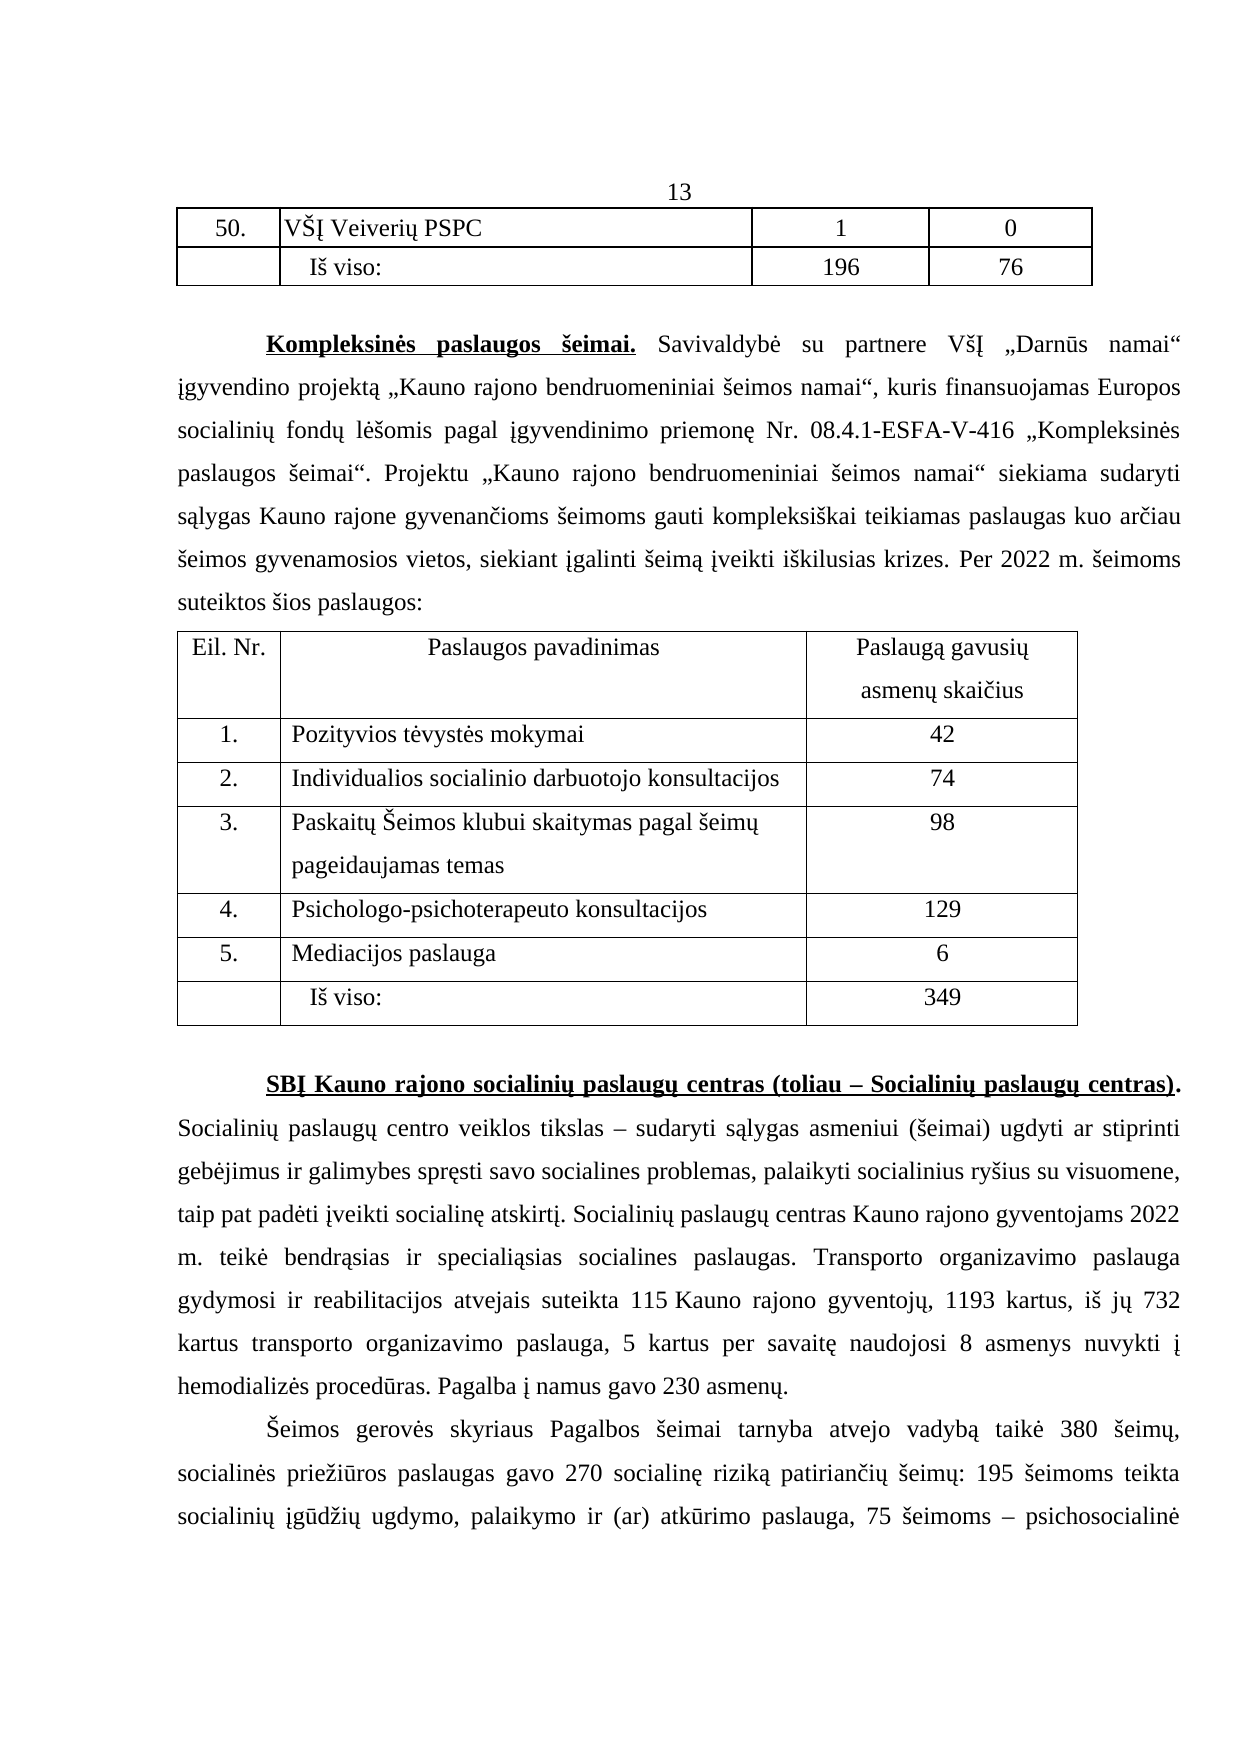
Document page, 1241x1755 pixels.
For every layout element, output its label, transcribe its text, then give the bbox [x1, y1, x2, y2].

table_cell 196 [753, 248, 928, 284]
table_cell Pozityvios tėvystės mokymai [281, 719, 806, 762]
table_cell Individualios socialinio darbuotojo konsultacijos [281, 763, 806, 806]
table_cell 0 [930, 209, 1091, 246]
text Kompleksinės paslaugos šeimai. Savivaldybė su partnere VšĮ „Darnūs namai“ įgyvendino projektą „Kauno rajono bendruomeniniai šeimos namai“, kuris finansuojamas Europos socialinių fondų lėšomis pagal įgyvendinimo priemonę Nr. 08.4.1-ESFA-V-416 „Kompleksinės paslaugos šeimai“. Projektu „Kauno rajono bendruomeniniai šeimos namai“ siekiama sudaryti sąlygas Kauno rajone gyvenančioms šeimoms gauti kompleksiškai teikiamas paslaugas kuo arčiau šeimos gyvenamosios vietos, siekiant įgalinti šeimą įveikti iškilusias krizes. Per 2022 m. šeimoms suteiktos šios paslaugos: [177, 329, 1181, 616]
table_cell [178, 248, 279, 284]
table_cell 3. [178, 807, 280, 893]
table_cell Iš viso: [281, 248, 751, 284]
table_cell Mediacijos paslauga [281, 938, 806, 981]
table_cell 74 [807, 763, 1077, 806]
table_cell Psichologo-psichoterapeuto konsultacijos [281, 894, 806, 937]
table_cell 50. [178, 209, 279, 246]
table_cell 6 [807, 938, 1077, 981]
table_cell Iš viso: [281, 982, 806, 1025]
table_cell 5. [178, 938, 280, 981]
text SBĮ Kauno rajono socialinių paslaugų centras (toliau – Socialinių paslaugų centras). Socialinių paslaugų centro veiklos tikslas – sudaryti sąlygas asmeniui (šeimai) ugdyti ar stiprinti gebėjimus ir galimybes spręsti savo socialines problemas, palaikyti socialinius ryšius su visuomene, taip pat padėti įveikti socialinę atskirtį. Socialinių paslaugų centras Kauno rajono gyventojams 2022 m. teikė bendrąsias ir specialiąsias socialines paslaugas. Transporto organizavimo paslauga gydymosi ir reabilitacijos atvejais suteikta 115 Kauno rajono gyventojų, 1193 kartus, iš jų 732 kartus transporto organizavimo paslauga, 5 kartus per savaitę naudojosi 8 asmenys nuvykti į hemodializės procedūras. Pagalba į namus gavo 230 asmenų. [177, 1069, 1181, 1400]
table_cell 1 [753, 209, 928, 246]
table_header Paslaugą gavusių asmenų skaičius [807, 632, 1077, 718]
table_header Paslaugos pavadinimas [281, 632, 806, 718]
table_cell 4. [178, 894, 280, 937]
table_cell 349 [807, 982, 1077, 1025]
table_cell 76 [930, 248, 1091, 284]
table_cell VŠĮ Veiverių PSPC [281, 209, 751, 246]
table_cell 42 [807, 719, 1077, 762]
table_cell 98 [807, 807, 1077, 893]
table_cell 129 [807, 894, 1077, 937]
table_header Eil. Nr. [178, 632, 280, 718]
table_cell [178, 982, 280, 1025]
table_cell 2. [178, 763, 280, 806]
text Šeimos gerovės skyriaus Pagalbos šeimai tarnyba atvejo vadybą taikė 380 šeimų, socialinės priežiūros paslaugas gavo 270 socialinę riziką patiriančių šeimų: 195 šeimoms teikta socialinių įgūdžių ugdymo, palaikymo ir (ar) atkūrimo paslauga, 75 šeimoms – psichosocialinė [177, 1414, 1181, 1529]
table_cell Paskaitų Šeimos klubui skaitymas pagal šeimų pageidaujamas temas [281, 807, 806, 893]
table_cell 1. [178, 719, 280, 762]
